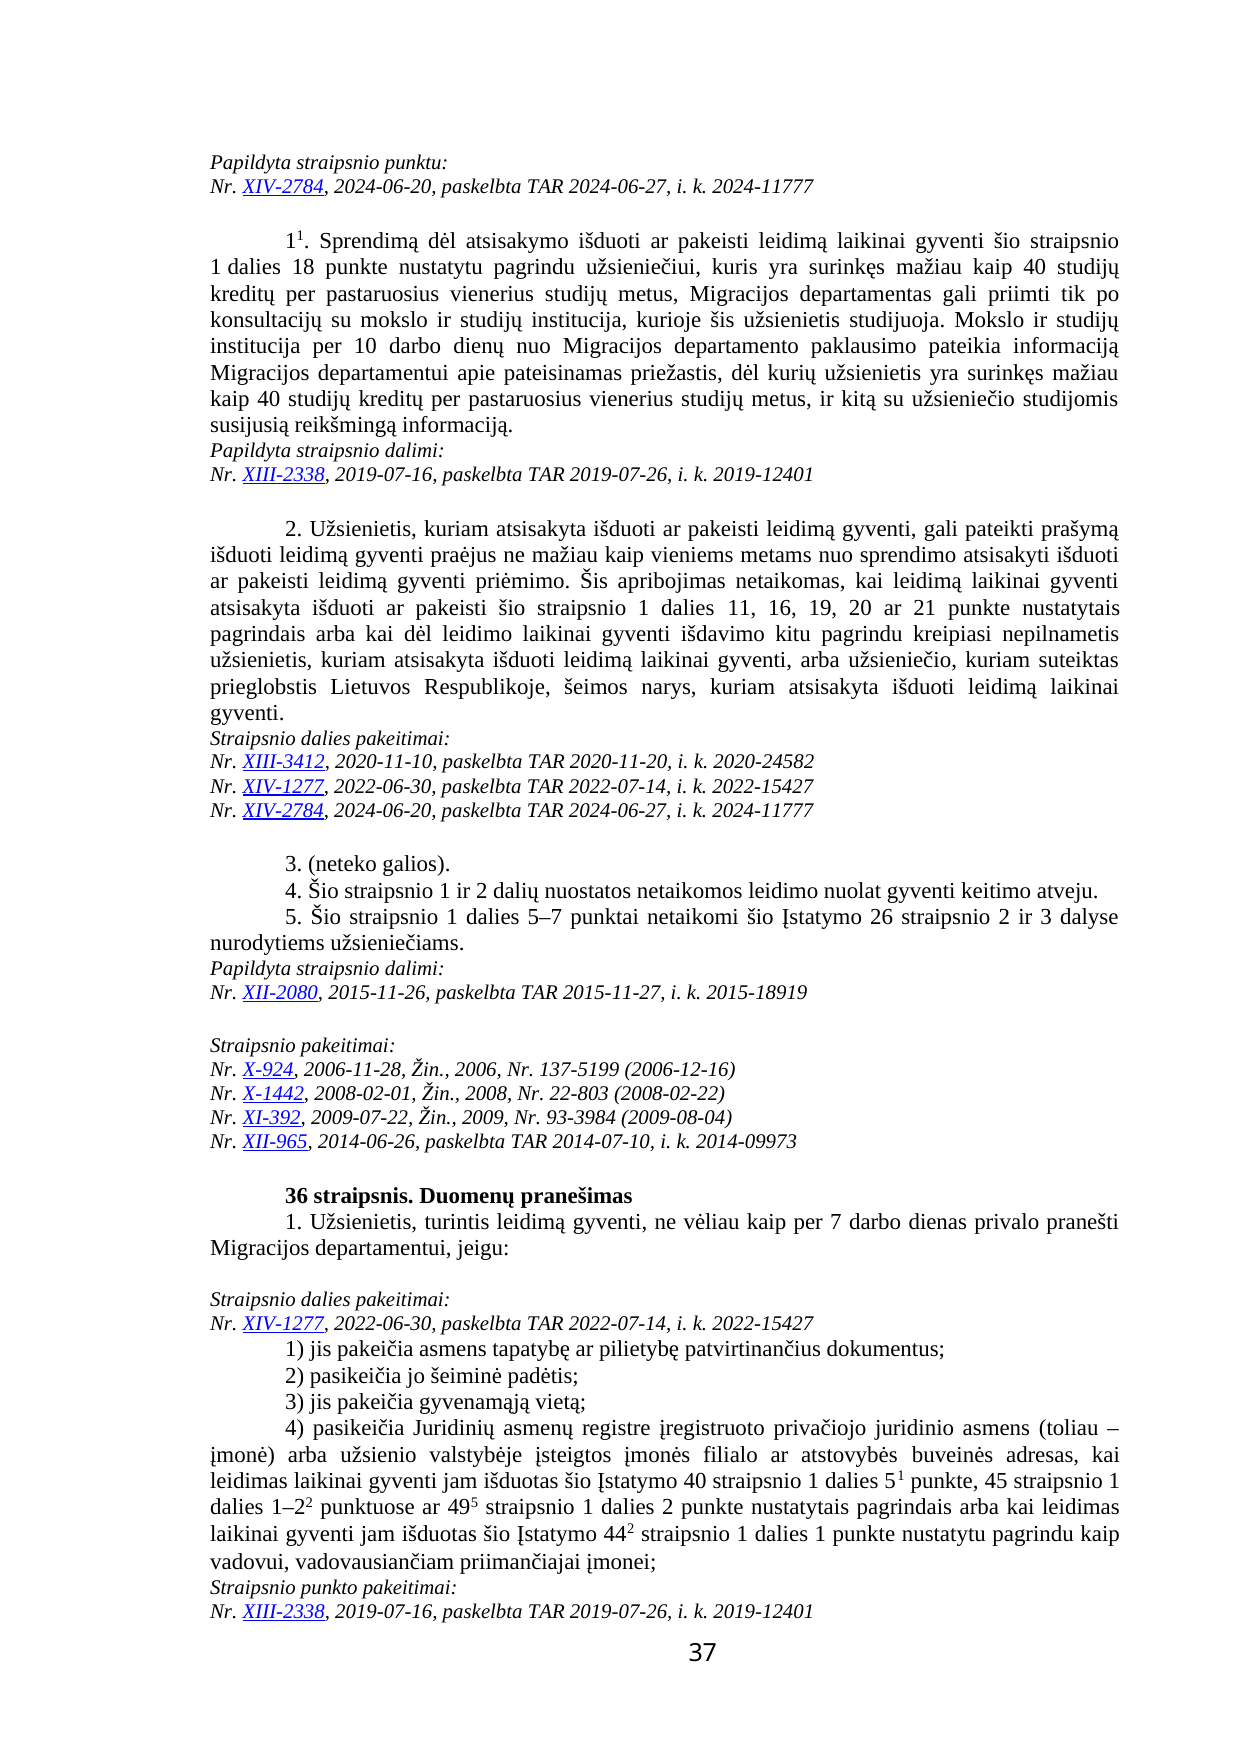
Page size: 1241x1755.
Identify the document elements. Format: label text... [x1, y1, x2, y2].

text 3. (neteko galios). [210, 850, 1120, 877]
text Nr. XII-965, 2014-06-26, paskelbta TAR 2014-07-10, i. k. 2014-09973 [210, 1129, 1120, 1153]
text 1) jis pakeičia asmens tapatybę ar pilietybę patvirtinančius dokumentus; [210, 1335, 1120, 1362]
text 5. Šio straipsnio 1 dalies 5–7 punktai netaikomi šio Įstatymo 26 straipsnio 2 ir 3 dalyse nurodytiems užsieniečiams. [210, 903, 1120, 956]
text 4) pasikeičia Juridinių asmenų registre įregistruoto privačiojo juridinio asmens (toliau – įmonė) arba užsienio valstybėje įsteigtos įmonės filialo ar atstovybės buveinės adresas, kai leidimas laikinai gyventi jam išduotas šio Įstatymo 40 straipsnio 1 dalies 51 punkte, 45 straipsnio 1 dalies 1–22 punktuose ar 495 straipsnio 1 dalies 2 punkte nustatytais pagrindais arba kai leidimas laikinai gyventi jam išduotas šio Įstatymo 442 straipsnio 1 dalies 1 punkte nustatytu pagrindu kaip vadovui, vadovausiančiam priimančiajai įmonei; [210, 1414, 1120, 1575]
text Nr. XIV-1277, 2022-06-30, paskelbta TAR 2022-07-14, i. k. 2022-15427 [210, 773, 1120, 798]
text Nr. XIII-2338, 2019-07-16, paskelbta TAR 2019-07-26, i. k. 2019-12401 [210, 1599, 1120, 1623]
text Straipsnio dalies pakeitimai: [210, 1287, 1120, 1311]
text Straipsnio pakeitimai: [210, 1033, 1120, 1057]
text 11. Sprendimą dėl atsisakymo išduoti ar pakeisti leidimą laikinai gyventi šio straipsnio 1 dalies 18 punkte nustatytu pagrindu užsieniečiui, kuris yra surinkęs mažiau kaip 40 studijų kreditų per pastaruosius vienerius studijų metus, Migracijos departamentas gali priimti tik po konsultacijų su mokslo ir studijų institucija, kurioje šis užsienietis studijuoja. Mokslo ir studijų institucija per 10 darbo dienų nuo Migracijos departamento paklausimo pateikia informaciją Migracijos departamentui apie pateisinamas priežastis, dėl kurių užsienietis yra surinkęs mažiau kaip 40 studijų kreditų per pastaruosius vienerius studijų metus, ir kitą su užsieniečio studijomis susijusią reikšmingą informaciją. [210, 227, 1120, 438]
text Nr. XIV-2784, 2024-06-20, paskelbta TAR 2024-06-27, i. k. 2024-11777 [210, 798, 1120, 822]
text Straipsnio dalies pakeitimai: [210, 725, 1120, 749]
text Nr. XIV-1277, 2022-06-30, paskelbta TAR 2022-07-14, i. k. 2022-15427 [210, 1311, 1120, 1335]
text Papildyta straipsnio dalimi: [210, 438, 1120, 462]
text 36 straipsnis. Duomenų pranešimas [210, 1182, 1120, 1208]
text 3) jis pakeičia gyvenamąją vietą; [210, 1388, 1120, 1414]
text 4. Šio straipsnio 1 ir 2 dalių nuostatos netaikomos leidimo nuolat gyventi keitimo atveju. [210, 877, 1120, 903]
text 2. Užsienietis, kuriam atsisakyta išduoti ar pakeisti leidimą gyventi, gali pateikti prašymą išduoti leidimą gyventi praėjus ne mažiau kaip vieniems metams nuo sprendimo atsisakyti išduoti ar pakeisti leidimą gyventi priėmimo. Šis apribojimas netaikomas, kai leidimą laikinai gyventi atsisakyta išduoti ar pakeisti šio straipsnio 1 dalies 11, 16, 19, 20 ar 21 punkte nustatytais pagrindais arba kai dėl leidimo laikinai gyventi išdavimo kitu pagrindu kreipiasi nepilnametis užsienietis, kuriam atsisakyta išduoti leidimą laikinai gyventi, arba užsieniečio, kuriam suteiktas prieglobstis Lietuvos Respublikoje, šeimos narys, kuriam atsisakyta išduoti leidimą laikinai gyventi. [210, 514, 1120, 725]
text Papildyta straipsnio punktu: [210, 150, 1120, 174]
text Nr. XI-392, 2009-07-22, Žin., 2009, Nr. 93-3984 (2009-08-04) [210, 1105, 1120, 1129]
text Nr. XIII-3412, 2020-11-10, paskelbta TAR 2020-11-20, i. k. 2020-24582 [210, 749, 1120, 773]
text 2) pasikeičia jo šeiminė padėtis; [210, 1362, 1120, 1388]
text 1. Užsienietis, turintis leidimą gyventi, ne vėliau kaip per 7 darbo dienas privalo pranešti Migracijos departamentui, jeigu: [210, 1208, 1120, 1261]
text Nr. XIV-2784, 2024-06-20, paskelbta TAR 2024-06-27, i. k. 2024-11777 [210, 174, 1120, 198]
text Nr. XII-2080, 2015-11-26, paskelbta TAR 2015-11-27, i. k. 2015-18919 [210, 980, 1120, 1004]
text Straipsnio punkto pakeitimai: [210, 1575, 1120, 1599]
text Nr. X-924, 2006-11-28, Žin., 2006, Nr. 137-5199 (2006-12-16) [210, 1057, 1120, 1081]
text Nr. XIII-2338, 2019-07-16, paskelbta TAR 2019-07-26, i. k. 2019-12401 [210, 462, 1120, 486]
text Nr. X-1442, 2008-02-01, Žin., 2008, Nr. 22-803 (2008-02-22) [210, 1081, 1120, 1105]
text Papildyta straipsnio dalimi: [210, 956, 1120, 980]
